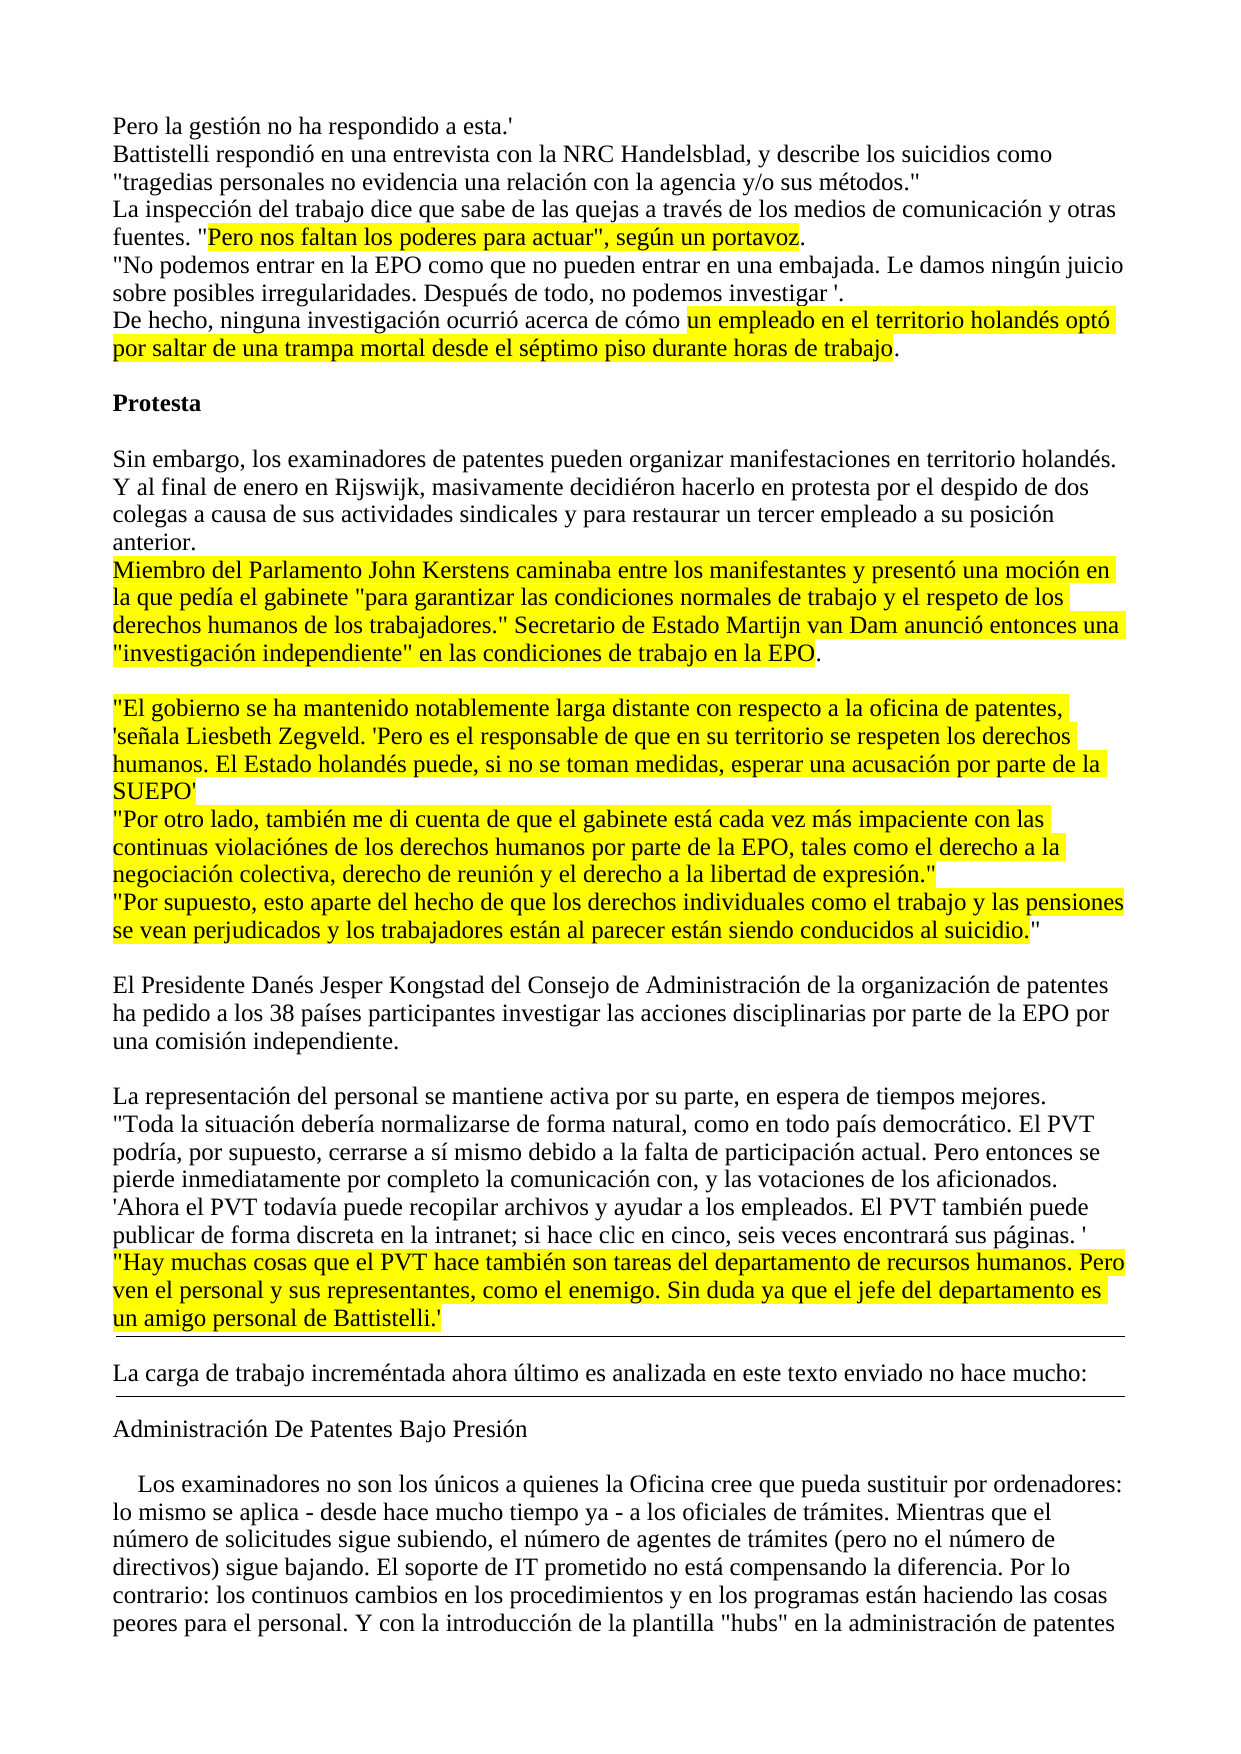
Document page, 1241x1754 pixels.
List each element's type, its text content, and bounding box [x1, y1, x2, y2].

text Miembro del Parlamento John Kerstens caminaba entre los manifestantes y presentó una moción en la que pedía el gabinete "para garantizar las condiciones normales de trabajo y el respeto de los derechos humanos de los trabajadores." Secretario de Estado Martijn van Dam anunció entonces una "investigación independiente" en las condiciones de trabajo en la EPO. [112, 556, 1128, 667]
text Sin embargo, los examinadores de patentes pueden organizar manifestaciones en territorio holandés. Y al final de enero en Rijswijk, masivamente decidiéron hacerlo en protesta por el despido de dos colegas a causa de sus actividades sindicales y para restaurar un tercer empleado a su posición anterior. [112, 445, 1128, 556]
text Battistelli respondió en una entrevista con la NRC Handelsblad, y describe los suicidios como "tragedias personales no evidencia una relación con la agencia y/o sus métodos." [112, 140, 1128, 196]
text La inspección del trabajo dice que sabe de las quejas a través de los medios de comunicación y otras fuentes. "Pero nos faltan los poderes para actuar", según un portavoz. [112, 196, 1128, 251]
text Administración De Patentes Bajo Presión [112, 1415, 1128, 1442]
text "No podemos entrar en la EPO como que no pueden entrar en una embajada. Le damos ningún juicio sobre posibles irregularidades. Después de todo, no podemos investigar '. [112, 251, 1128, 306]
text Protesta [112, 389, 1128, 417]
text "Por otro lado, también me di cuenta de que el gabinete está cada vez más impaciente con las continuas violaciónes de los derechos humanos por parte de la EPO, tales como el derecho a la negociación colectiva, derecho de reunión y el derecho a la libertad de expresión." [112, 805, 1128, 888]
text La representación del personal se mantiene activa por su parte, en espera de tiempos mejores. [112, 1082, 1128, 1110]
text La carga de trabajo increméntada ahora último es analizada en este texto enviado no hace mucho: [112, 1359, 1128, 1387]
text "El gobierno se ha mantenido notablemente larga distante con respecto a la oficina de patentes, 'señala Liesbeth Zegveld. 'Pero es el responsable de que en su territorio se respeten los derechos humanos. El Estado holandés puede, si no se toman medidas, esperar una acusación por parte de la SUEPO' [112, 694, 1128, 805]
text De hecho, ninguna investigación ocurrió acerca de cómo un empleado en el territorio holandés optó por saltar de una trampa mortal desde el séptimo piso durante horas de trabajo. [112, 306, 1128, 362]
text "Por supuesto, esto aparte del hecho de que los derechos individuales como el trabajo y las pensiones se vean perjudicados y los trabajadores están al parecer están siendo conducidos al suicidio." [112, 888, 1128, 944]
text Pero la gestión no ha respondido a esta.' [112, 112, 1128, 140]
text "Toda la situación debería normalizarse de forma natural, como en todo país democrático. El PVT podría, por supuesto, cerrarse a sí mismo debido a la falta de participación actual. Pero entonces se pierde inmediatamente por completo la comunicación con, y las votaciones de los aficionados. [112, 1110, 1128, 1193]
text Los examinadores no son los únicos a quienes la Oficina cree que pueda sustituir por ordenadores: lo mismo se aplica - desde hace mucho tiempo ya - a los oficiales de trámites. Mientras que el número de solicitudes sigue subiendo, el número de agentes de trámites (pero no el número de directivos) sigue bajando. El soporte de IT prometido no está compensando la diferencia. Por lo contrario: los continuos cambios en los procedimientos y en los programas están haciendo las cosas peores para el personal. Y con la introducción de la plantilla "hubs" en la administración de patentes [112, 1470, 1128, 1636]
text "Hay muchas cosas que el PVT hace también son tareas del departamento de recursos humanos. Pero ven el personal y sus representantes, como el enemigo. Sin duda ya que el jefe del departamento es un amigo personal de Battistelli.' [112, 1248, 1128, 1332]
text 'Ahora el PVT todavía puede recopilar archivos y ayudar a los empleados. El PVT también puede publicar de forma discreta en la intranet; si hace clic en cinco, seis veces encontrará sus páginas. ' [112, 1193, 1128, 1248]
text El Presidente Danés Jesper Kongstad del Consejo de Administración de la organización de patentes ha pedido a los 38 países participantes investigar las acciones disciplinarias por parte de la EPO por una comisión independiente. [112, 971, 1128, 1054]
